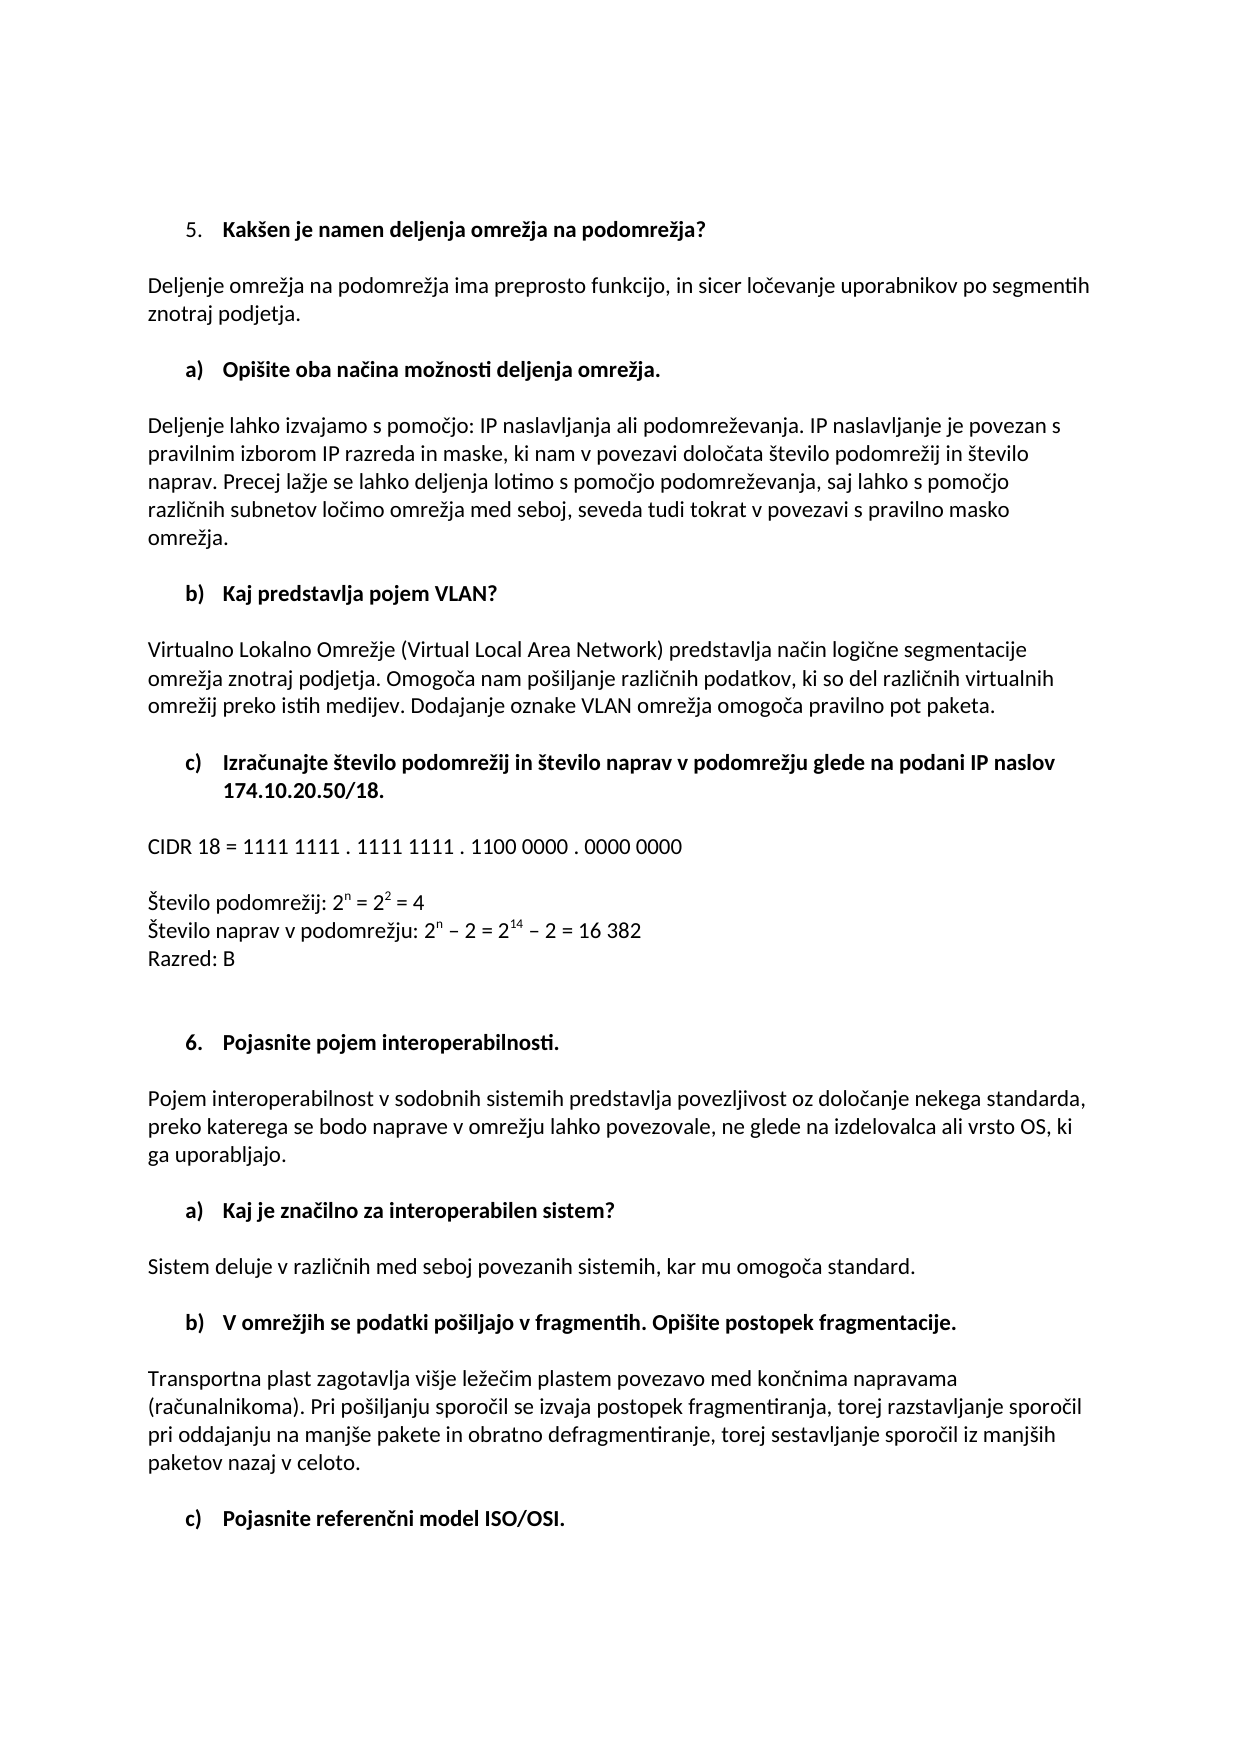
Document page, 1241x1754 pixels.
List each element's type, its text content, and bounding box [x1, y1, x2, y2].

text Razred: B [148, 944, 1093, 972]
list Pojasnite referenčni model ISO/OSI. [185, 1504, 1093, 1532]
list Izračunajte število podomrežij in število naprav v podomrežju glede na podani IP naslov 174.10.20.50/18. [185, 748, 1093, 804]
text CIDR 18 = 1111 1111 . 1111 1111 . 1100 0000 . 0000 0000 [148, 832, 1093, 860]
text Transportna plast zagotavlja višje ležečim plastem povezavo med končnima napravama (računalnikoma). Pri pošiljanju sporočil se izvaja postopek fragmentiranja, torej razstavljanje sporočil pri oddajanju na manjše pakete in obratno defragmentiranje, torej sestavljanje sporočil iz manjših paketov nazaj v celoto. [148, 1364, 1093, 1476]
list Kaj predstavlja pojem VLAN? [185, 579, 1093, 608]
text Pojem interoperabilnost v sodobnih sistemih predstavlja povezljivost oz določanje nekega standarda, preko katerega se bodo naprave v omrežju lahko povezovale, ne glede na izdelovalca ali vrsto OS, ki ga uporabljajo. [148, 1084, 1093, 1168]
list Opišite oba načina možnosti deljenja omrežja. [185, 355, 1093, 383]
text Virtualno Lokalno Omrežje (Virtual Local Area Network) predstavlja način logične segmentacije omrežja znotraj podjetja. Omogoča nam pošiljanje različnih podatkov, ki so del različnih virtualnih omrežij preko istih medijev. Dodajanje oznake VLAN omrežja omogoča pravilno pot paketa. [148, 636, 1093, 720]
list V omrežjih se podatki pošiljajo v fragmentih. Opišite postopek fragmentacije. [185, 1308, 1093, 1336]
text Sistem deluje v različnih med seboj povezanih sistemih, kar mu omogoča standard. [148, 1252, 1093, 1280]
list Kakšen je namen deljenja omrežja na podomrežja? [185, 215, 1093, 243]
text Število podomrežij: 2n = 22 = 4 [148, 888, 1093, 916]
list Kaj je značilno za interoperabilen sistem? [185, 1196, 1093, 1224]
text Deljenje lahko izvajamo s pomočjo: IP naslavljanja ali podomreževanja. IP naslavljanje je povezan s pravilnim izborom IP razreda in maske, ki nam v povezavi določata število podomrežij in število naprav. Precej lažje se lahko deljenja lotimo s pomočjo podomreževanja, saj lahko s pomočjo različnih subnetov ločimo omrežja med seboj, seveda tudi tokrat v povezavi s pravilno masko omrežja. [148, 411, 1093, 552]
list Pojasnite pojem interoperabilnosti. [185, 1028, 1093, 1056]
text Število naprav v podomrežju: 2n – 2 = 214 – 2 = 16 382 [148, 916, 1093, 944]
text Deljenje omrežja na podomrežja ima preprosto funkcijo, in sicer ločevanje uporabnikov po segmentih znotraj podjetja. [148, 271, 1093, 327]
